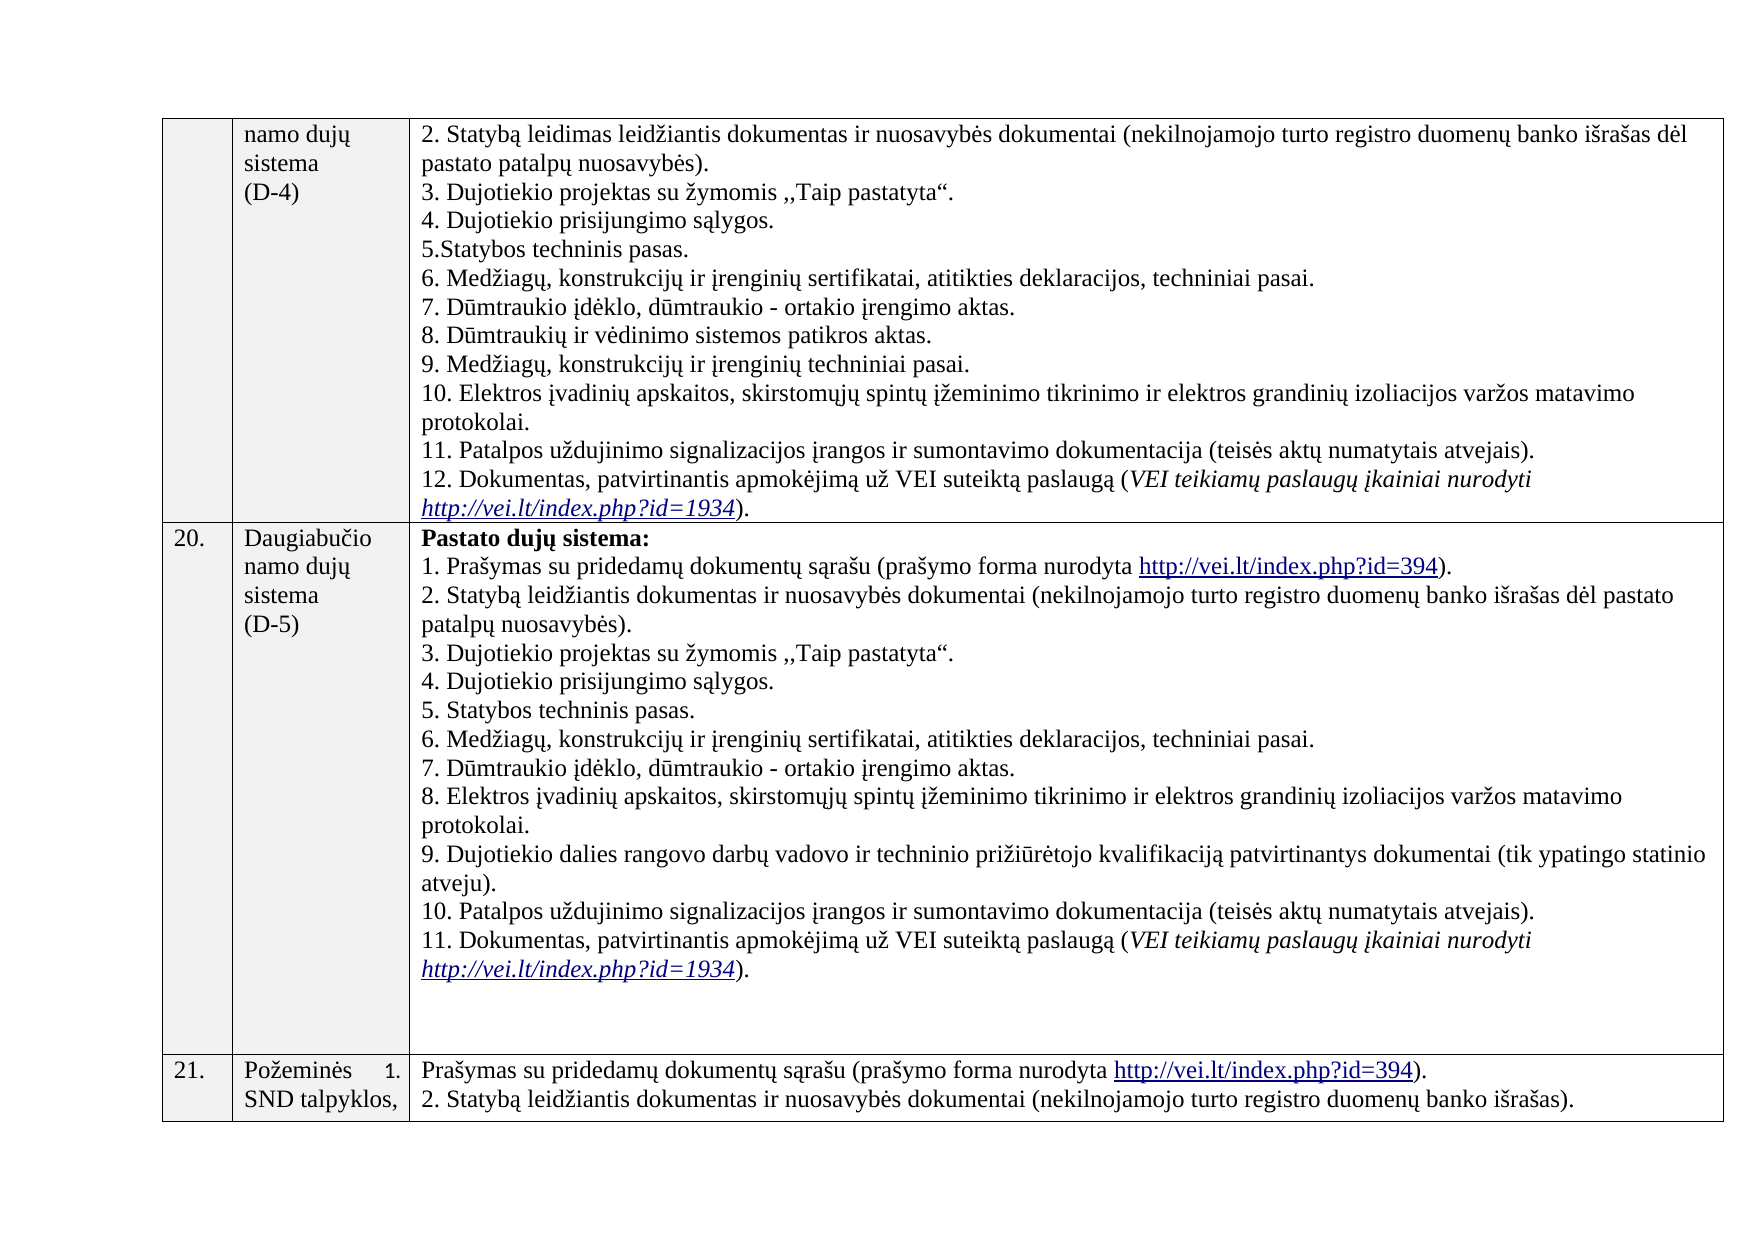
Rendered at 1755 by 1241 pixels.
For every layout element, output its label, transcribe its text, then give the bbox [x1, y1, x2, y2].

table_cell 21. [163, 1055, 232, 1121]
table_cell Prašymas su pridedamų dokumentų sąrašu (prašymo forma nurodyta http://vei.lt/index.php?id=394). 2. Statybą leidžiantis dokumentas ir nuosavybės dokumentai (nekilnojamojo turto registro duomenų banko išrašas). [410, 1055, 1723, 1121]
table_cell Požeminės SND talpyklos, [233, 1055, 409, 1121]
table_cell Daugiabučio namo dujų sistema (D-5) [233, 523, 409, 1054]
table_cell 2. Statybą leidimas leidžiantis dokumentas ir nuosavybės dokumentai (nekilnojamojo turto registro duomenų banko išrašas dėl pastato patalpų nuosavybės). 3. Dujotiekio projektas su žymomis ,,Taip pastatyta“. 4. Dujotiekio prisijungimo sąlygos. 5.Statybos techninis pasas. 6. Medžiagų, konstrukcijų ir įrenginių sertifikatai, atitikties deklaracijos, techniniai pasai. 7. Dūmtraukio įdėklo, dūmtraukio - ortakio įrengimo aktas. 8. Dūmtraukių ir vėdinimo sistemos patikros aktas. 9. Medžiagų, konstrukcijų ir įrenginių techniniai pasai. 10. Elektros įvadinių apskaitos, skirstomųjų spintų įžeminimo tikrinimo ir elektros grandinių izoliacijos varžos matavimo protokolai. 11. Patalpos uždujinimo signalizacijos įrangos ir sumontavimo dokumentacija (teisės aktų numatytais atvejais). 12. Dokumentas, patvirtinantis apmokėjimą už VEI suteiktą paslaugą (VEI teikiamų paslaugų įkainiai nurodyti http://vei.lt/index.php?id=1934). [410, 119, 1723, 522]
table_cell [163, 119, 232, 522]
table_cell Pastato dujų sistema: 1. Prašymas su pridedamų dokumentų sąrašu (prašymo forma nurodyta http://vei.lt/index.php?id=394). 2. Statybą leidžiantis dokumentas ir nuosavybės dokumentai (nekilnojamojo turto registro duomenų banko išrašas dėl pastato patalpų nuosavybės). 3. Dujotiekio projektas su žymomis ,,Taip pastatyta“. 4. Dujotiekio prisijungimo sąlygos. 5. Statybos techninis pasas. 6. Medžiagų, konstrukcijų ir įrenginių sertifikatai, atitikties deklaracijos, techniniai pasai. 7. Dūmtraukio įdėklo, dūmtraukio - ortakio įrengimo aktas. 8. Elektros įvadinių apskaitos, skirstomųjų spintų įžeminimo tikrinimo ir elektros grandinių izoliacijos varžos matavimo protokolai. 9. Dujotiekio dalies rangovo darbų vadovo ir techninio prižiūrėtojo kvalifikaciją patvirtinantys dokumentai (tik ypatingo statinio atveju). 10. Patalpos uždujinimo signalizacijos įrangos ir sumontavimo dokumentacija (teisės aktų numatytais atvejais). 11. Dokumentas, patvirtinantis apmokėjimą už VEI suteiktą paslaugą (VEI teikiamų paslaugų įkainiai nurodyti http://vei.lt/index.php?id=1934). [410, 523, 1723, 1054]
table_cell 20. [163, 523, 232, 1054]
table_cell namo dujų sistema (D-4) [233, 119, 409, 522]
